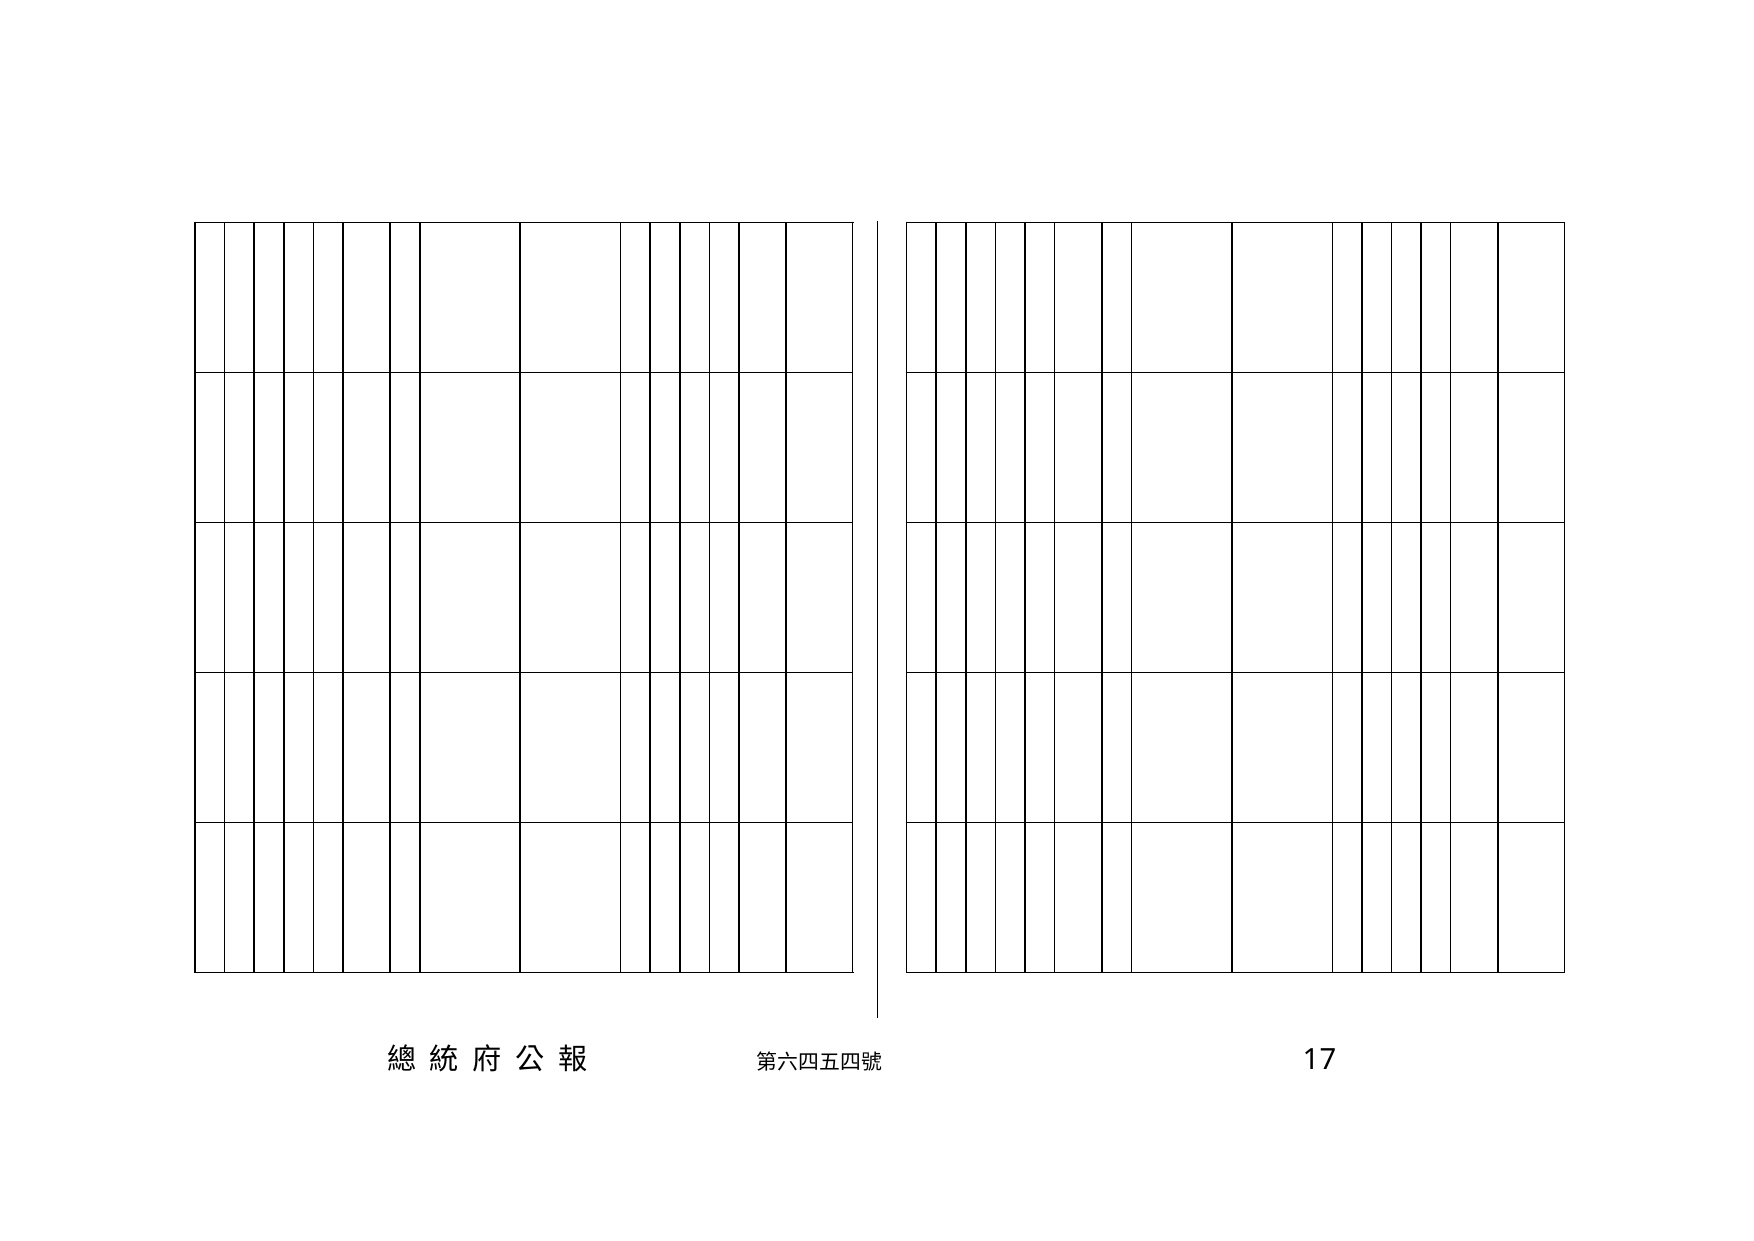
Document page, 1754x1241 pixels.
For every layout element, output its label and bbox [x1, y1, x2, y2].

table_cell [391, 223, 419, 372]
table_cell [1499, 373, 1564, 522]
table_cell [285, 523, 313, 672]
table_cell [391, 523, 419, 672]
table_cell [1132, 523, 1231, 672]
table_cell [196, 373, 224, 522]
table_cell [421, 673, 519, 822]
table_cell [907, 673, 935, 822]
table_cell [1233, 823, 1332, 972]
table_cell [1499, 673, 1564, 822]
table_cell [1392, 823, 1420, 972]
table_cell [1451, 523, 1497, 672]
table_cell [255, 373, 283, 522]
table_cell [1055, 523, 1101, 672]
table_cell [710, 673, 738, 822]
table_cell [314, 523, 342, 672]
table_cell [710, 373, 738, 522]
table_cell [1103, 223, 1131, 372]
table_cell [937, 673, 965, 822]
table_cell [1499, 223, 1564, 372]
table_cell [1103, 673, 1131, 822]
table_cell [1333, 823, 1361, 972]
table_cell [787, 523, 852, 672]
table_cell [681, 523, 709, 672]
table_cell [1132, 373, 1231, 522]
table_cell [1333, 373, 1361, 522]
table_cell [225, 523, 253, 672]
table_cell [1055, 223, 1101, 372]
table_cell [1026, 673, 1054, 822]
table_cell [421, 823, 519, 972]
table_cell [1422, 523, 1450, 672]
table_cell [967, 223, 995, 372]
table_cell [710, 223, 738, 372]
table_cell [1026, 223, 1054, 372]
table_cell [740, 673, 785, 822]
table_cell [391, 373, 419, 522]
table_cell [196, 523, 224, 672]
table_cell [787, 673, 852, 822]
table_cell [1055, 673, 1101, 822]
table_cell [621, 523, 649, 672]
table_cell [196, 823, 224, 972]
table_cell [787, 223, 852, 372]
table_cell [937, 223, 965, 372]
table_cell [1363, 373, 1391, 522]
table_cell [937, 373, 965, 522]
table_cell [621, 373, 649, 522]
table_cell [681, 673, 709, 822]
table_cell [1363, 223, 1391, 372]
table_cell [681, 223, 709, 372]
table_cell [967, 823, 995, 972]
table_cell [1451, 673, 1497, 822]
table_cell [740, 823, 785, 972]
table_cell [1132, 673, 1231, 822]
table_cell [1055, 823, 1101, 972]
table_cell [225, 823, 253, 972]
table_cell [314, 823, 342, 972]
table_cell [651, 523, 679, 672]
table_cell [344, 373, 389, 522]
table_cell [681, 823, 709, 972]
table_cell [255, 673, 283, 822]
table_cell [1451, 823, 1497, 972]
table_cell [1333, 523, 1361, 672]
table_cell [681, 373, 709, 522]
table_cell [344, 823, 389, 972]
table_cell [344, 523, 389, 672]
table_cell [1103, 823, 1131, 972]
table_cell [421, 223, 519, 372]
table_cell [907, 823, 935, 972]
table_cell [1026, 373, 1054, 522]
table_cell [996, 373, 1024, 522]
table_cell [937, 523, 965, 672]
table_cell [1333, 223, 1361, 372]
table_cell [225, 223, 253, 372]
table_cell [787, 373, 852, 522]
table_cell [521, 223, 620, 372]
table_cell [1333, 673, 1361, 822]
table_cell [1392, 373, 1420, 522]
table_cell [285, 823, 313, 972]
table_cell [740, 373, 785, 522]
table_cell [621, 673, 649, 822]
table_cell [907, 373, 935, 522]
table_cell [710, 523, 738, 672]
table_cell [1026, 823, 1054, 972]
table_cell [1392, 673, 1420, 822]
table_cell [651, 223, 679, 372]
table_cell [937, 823, 965, 972]
table_cell [1363, 673, 1391, 822]
table_cell [1499, 823, 1564, 972]
table_cell [225, 673, 253, 822]
table_cell [1363, 523, 1391, 672]
table_cell [1055, 373, 1101, 522]
table_cell [740, 223, 785, 372]
table_cell [996, 223, 1024, 372]
table_cell [996, 823, 1024, 972]
table_cell [344, 673, 389, 822]
table_cell [255, 523, 283, 672]
table_cell [651, 823, 679, 972]
table_cell [1026, 523, 1054, 672]
table_cell [967, 373, 995, 522]
table_cell [907, 523, 935, 672]
table_cell [1233, 223, 1332, 372]
table_cell [1233, 673, 1332, 822]
table_cell [1499, 523, 1564, 672]
table_cell [740, 523, 785, 672]
table_cell [1422, 823, 1450, 972]
table_cell [651, 673, 679, 822]
table_cell [285, 223, 313, 372]
table_cell [1132, 223, 1231, 372]
table_cell [996, 523, 1024, 672]
table_cell [1233, 373, 1332, 522]
table_cell [314, 223, 342, 372]
table_cell [1103, 373, 1131, 522]
table_cell [621, 823, 649, 972]
table_cell [314, 373, 342, 522]
table_cell [996, 673, 1024, 822]
table_cell [255, 223, 283, 372]
table_cell [1392, 523, 1420, 672]
table_cell [421, 373, 519, 522]
table_cell [391, 823, 419, 972]
table_cell [1363, 823, 1391, 972]
table_cell [285, 673, 313, 822]
table_cell [651, 373, 679, 522]
table_cell [967, 673, 995, 822]
table_cell [907, 223, 935, 372]
table_cell [1103, 523, 1131, 672]
table_cell [967, 523, 995, 672]
table_cell [521, 373, 620, 522]
table_cell [521, 523, 620, 672]
table_cell [787, 823, 852, 972]
table_cell [1392, 223, 1420, 372]
table_cell [1422, 223, 1450, 372]
table_cell [521, 673, 620, 822]
table_cell [344, 223, 389, 372]
table_cell [391, 673, 419, 822]
table_cell [710, 823, 738, 972]
table_cell [196, 673, 224, 822]
table_cell [1451, 223, 1497, 372]
table_cell [225, 373, 253, 522]
table_cell [1422, 673, 1450, 822]
table_cell [521, 823, 620, 972]
table_cell [621, 223, 649, 372]
table_cell [421, 523, 519, 672]
table_cell [1233, 523, 1332, 672]
table_cell [314, 673, 342, 822]
table_cell [196, 223, 224, 372]
table_cell [1422, 373, 1450, 522]
table_cell [1451, 373, 1497, 522]
table_cell [255, 823, 283, 972]
table_cell [1132, 823, 1231, 972]
table_cell [285, 373, 313, 522]
